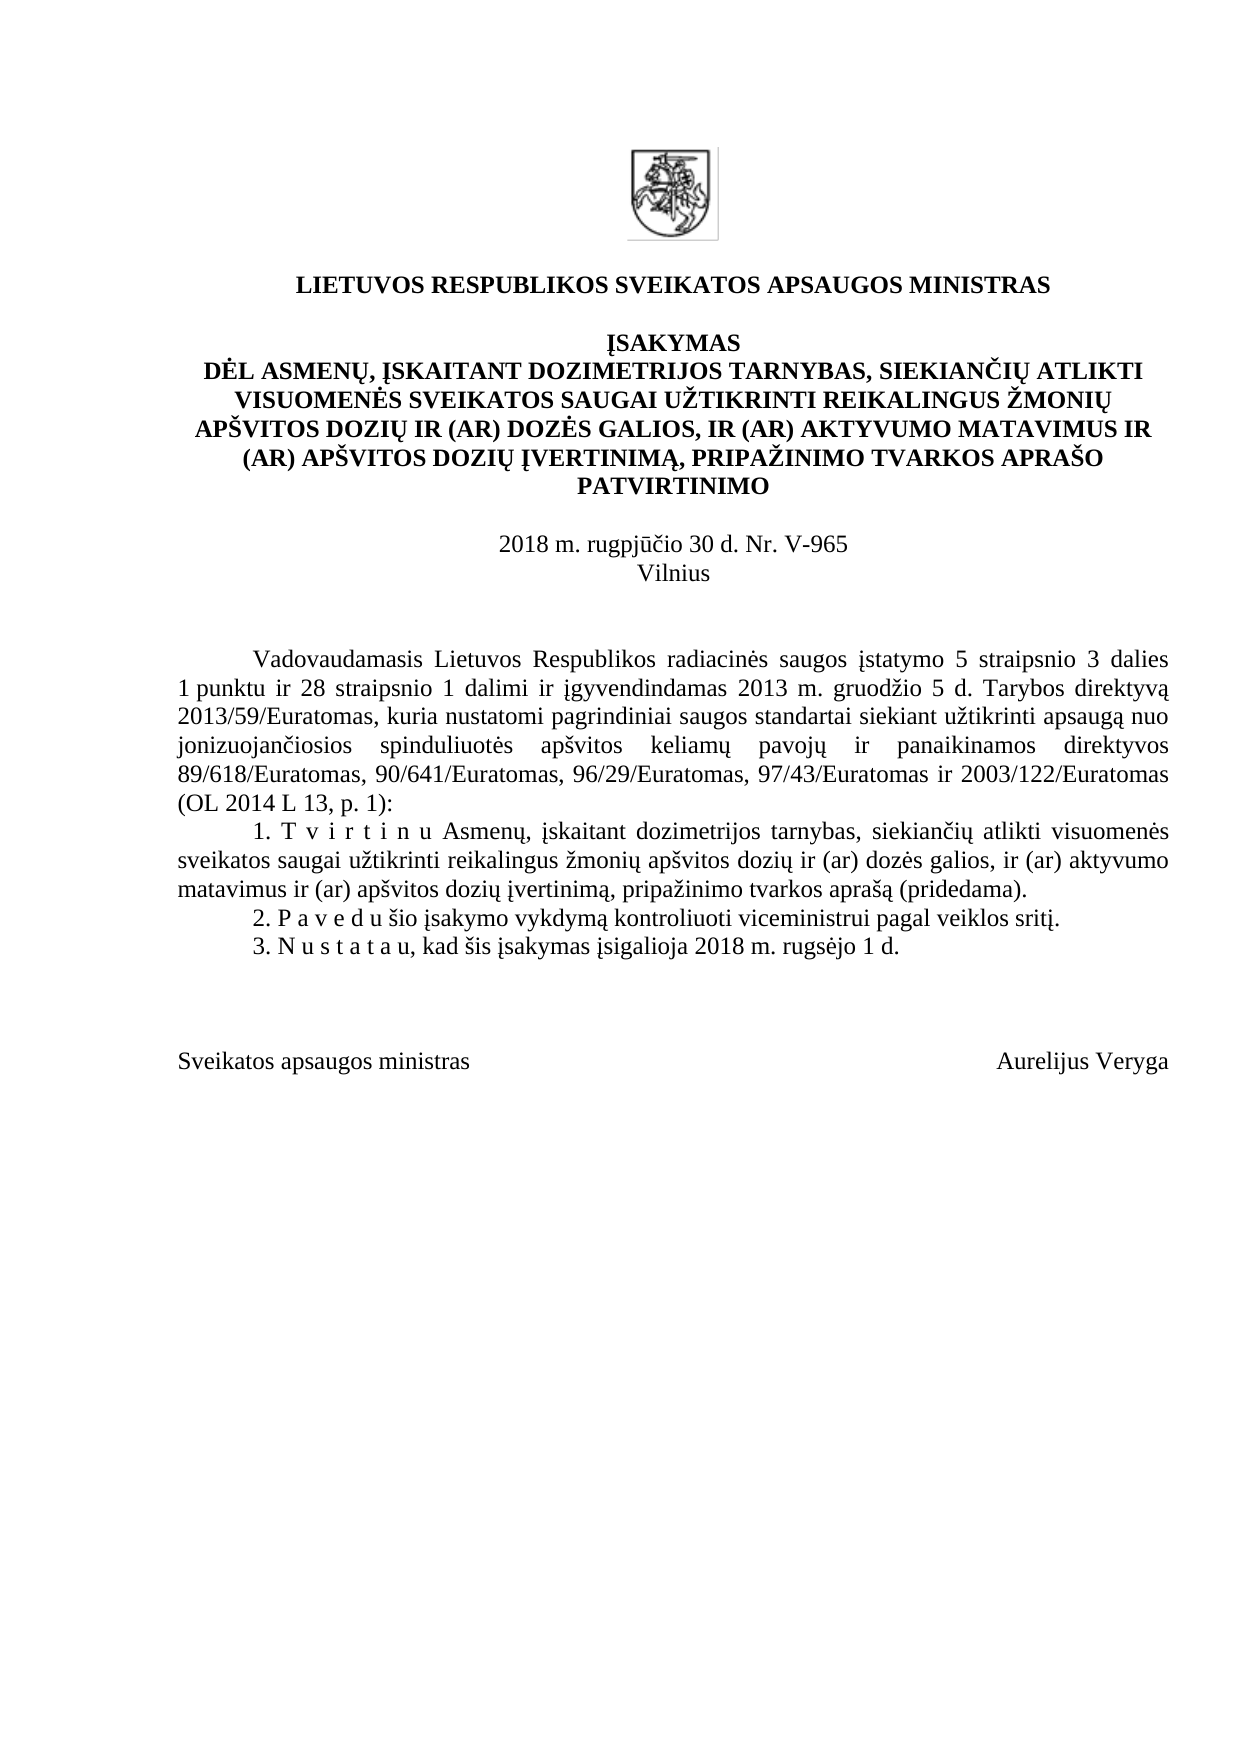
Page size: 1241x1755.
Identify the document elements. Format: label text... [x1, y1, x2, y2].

text 2. P a v e d u šio įsakymo vykdymą kontroliuoti viceministrui pagal veiklos sritį. [177, 903, 1169, 931]
text 1. T v i r t i n u Asmenų, įskaitant dozimetrijos tarnybas, siekiančių atlikti visuomenės sveikatos saugai užtikrinti reikalingus žmonių apšvitos dozių ir (ar) dozės galios, ir (ar) aktyvumo matavimus ir (ar) apšvitos dozių įvertinimą, pripažinimo tvarkos aprašą (pridedama). [177, 816, 1169, 903]
text 2018 m. rugpjūčio 30 d. Nr. V-965 [177, 529, 1169, 558]
text Vadovaudamasis Lietuvos Respublikos radiacinės saugos įstatymo 5 straipsnio 3 dalies 1 punktu ir 28 straipsnio 1 dalimi ir įgyvendindamas 2013 m. gruodžio 5 d. Tarybos direktyvą 2013/59/Euratomas, kuria nustatomi pagrindiniai saugos standartai siekiant užtikrinti apsaugą nuo jonizuojančiosios spinduliuotės apšvitos keliamų pavojų ir panaikinamos direktyvos 89/618/Euratomas, 90/641/Euratomas, 96/29/Euratomas, 97/43/Euratomas ir 2003/122/Euratomas (OL 2014 L 13, p. 1): [177, 644, 1169, 816]
text Vilnius [177, 558, 1169, 586]
text ĮSAKYMAS [177, 328, 1169, 356]
text Sveikatos apsaugos ministras Aurelijus Veryga [177, 1046, 1169, 1075]
text DĖL ASMENŲ, ĮSKAITANT DOZIMETRIJOS TARNYBAS, SIEKIANČIŲ ATLIKTI VISUOMENĖS SVEIKATOS SAUGAI UŽTIKRINTI REIKALINGUS ŽMONIŲ APŠVITOS DOZIŲ IR (AR) DOZĖS GALIOS, IR (AR) AKTYVUMO MATAVIMUS IR (AR) APŠVITOS DOZIŲ ĮVERTINIMĄ, PRIPAŽINIMO TVARKOS APRAŠO PATVIRTINIMO [177, 356, 1169, 500]
text LIETUVOS RESPUBLIKOS SVEIKATOS APSAUGOS MINISTRAS [177, 270, 1169, 299]
text 3. N u s t a t a u, kad šis įsakymas įsigalioja 2018 m. rugsėjo 1 d. [177, 931, 1169, 960]
